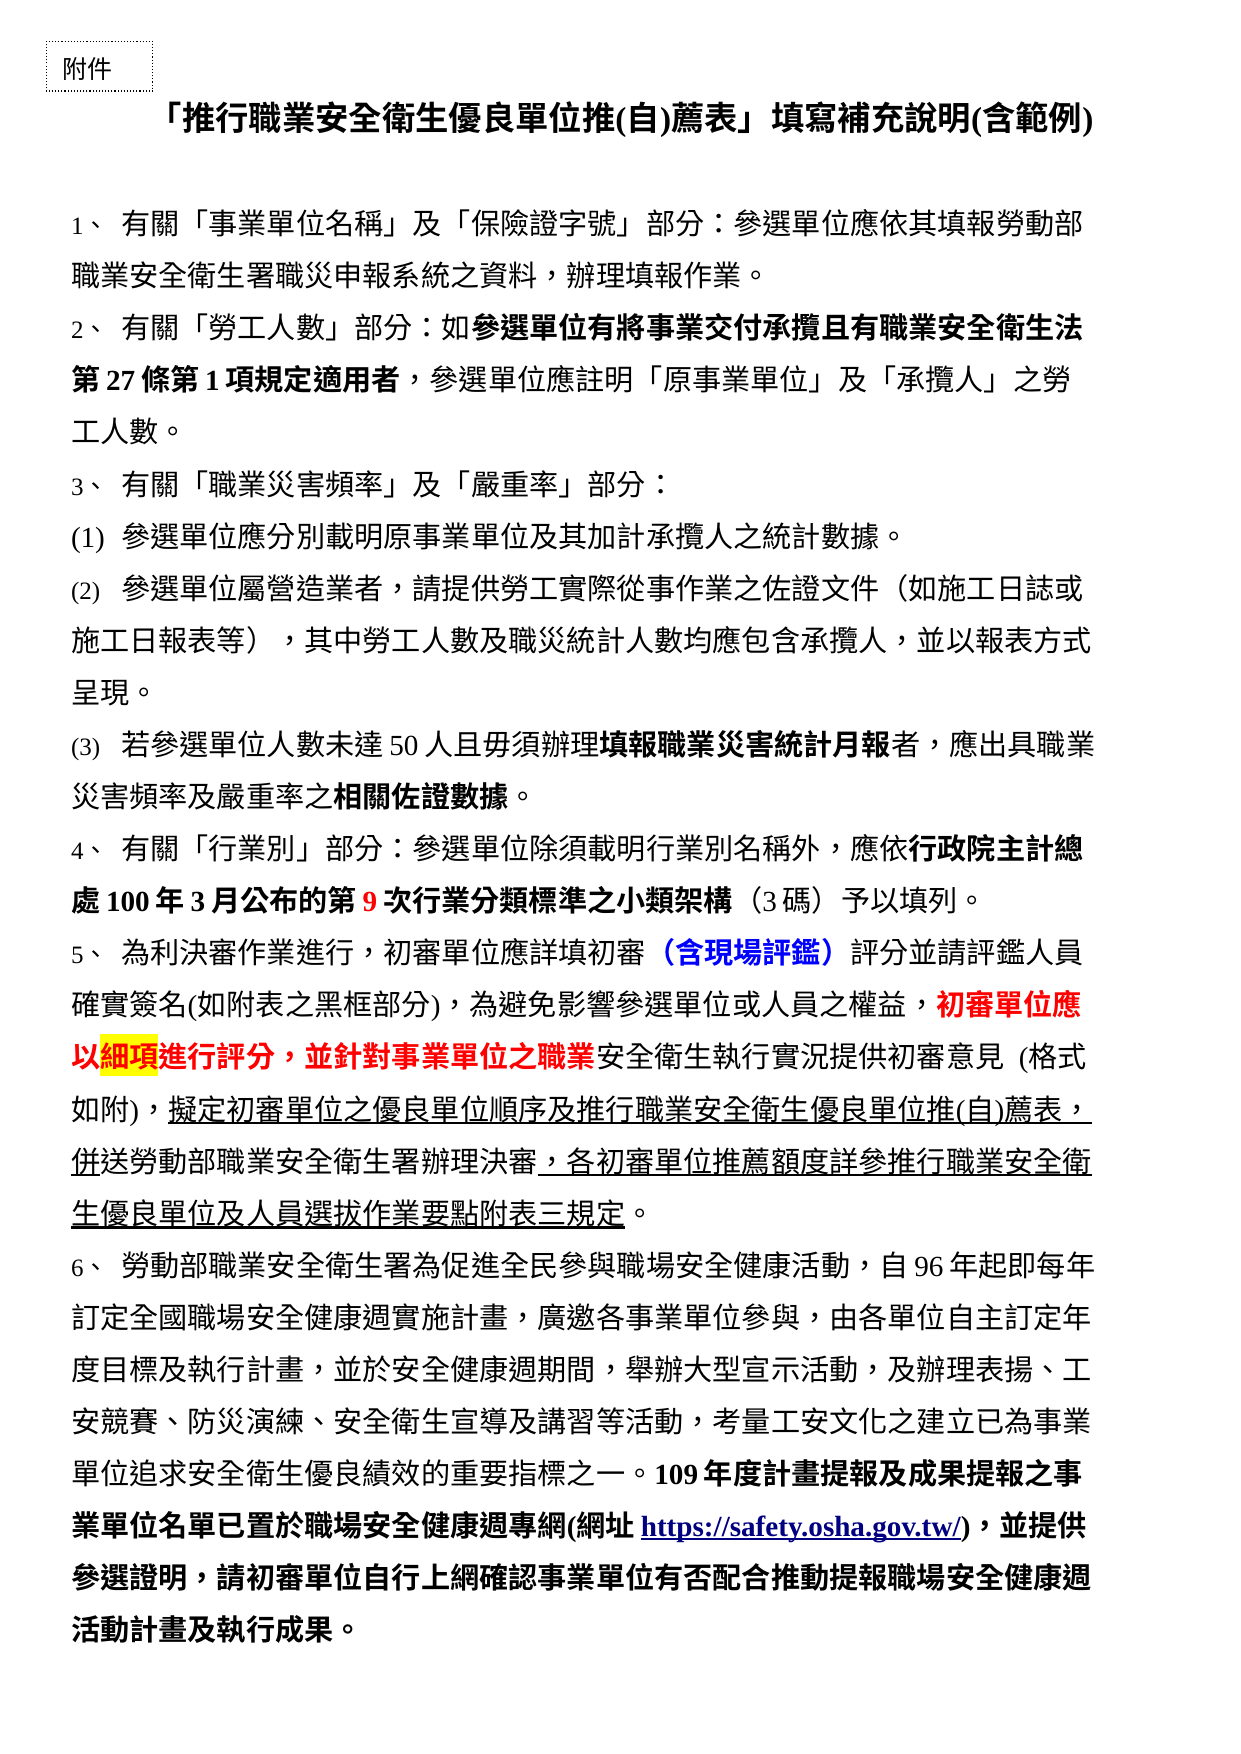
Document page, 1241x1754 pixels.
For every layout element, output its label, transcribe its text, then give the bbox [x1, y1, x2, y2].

text 附件三 [62, 50, 137, 83]
list 有關「事業單位名稱」及「保險證字號」部分：參選單位應依其填報勞動部職業安全衛生署職災申報系統之資料，辦理填報作業。 [71, 193, 1096, 297]
list 若參選單位人數未達50人且毋須辦理填報職業災害統計月報者，應出具職業災害頻率及嚴重率之相關佐證數據。 [71, 714, 1096, 818]
list 有關「勞工人數」部分：如參選單位有將事業交付承攬且有職業安全衛生法第27條第1項規定適用者，參選單位應註明「原事業單位」及「承攬人」之勞工人數。 [71, 297, 1096, 453]
list 參選單位應分別載明原事業單位及其加計承攬人之統計數據。 [71, 505, 1096, 557]
text 「推行職業安全衛生優良單位推(自)薦表」填寫補充說明(含範例) [46, 41, 1096, 141]
list 有關「職業災害頻率」及「嚴重率」部分： [71, 453, 1096, 505]
list 勞動部職業安全衛生署為促進全民參與職場安全健康活動，自96年起即每年訂定全國職場安全健康週實施計畫，廣邀各事業單位參與，由各單位自主訂定年度目標及執行計畫，並於安全健康週期間，舉辦大型宣示活動，及辦理表揚、工安競賽、防災演練、安全衛生宣導及講習等活動，考量工安文化之建立已為事業單位追求安全衛生優良績效的重要指標之一。109年度計畫提報及成果提報之事業單位名單已置於職場安全健康週專網(網址https://safety.osha.gov.tw/)，並提供參選證明，請初審單位自行上網確認事業單位有否配合推動提報職場安全健康週活動計畫及執行成果。 [71, 1234, 1096, 1651]
list 有關「行業別」部分：參選單位除須載明行業別名稱外，應依行政院主計總處100年3月公布的第9次行業分類標準之小類架構（3碼）予以填列。 [71, 818, 1096, 922]
list 參選單位屬營造業者，請提供勞工實際從事作業之佐證文件（如施工日誌或施工日報表等），其中勞工人數及職災統計人數均應包含承攬人，並以報表方式呈現。 [71, 557, 1096, 714]
list 為利決審作業進行，初審單位應詳填初審（含現場評鑑）評分並請評鑑人員確實簽名(如附表之黑框部分)，為避免影響參選單位或人員之權益，初審單位應以細項進行評分，並針對事業單位之職業安全衛生執行實況提供初審意見 (格式如附)，擬定初審單位之優良單位順序及推行職業安全衛生優良單位推(自)薦表，併送勞動部職業安全衛生署辦理決審，各初審單位推薦額度詳參推行職業安全衛生優良單位及人員選拔作業要點附表三規定。 [71, 922, 1096, 1234]
